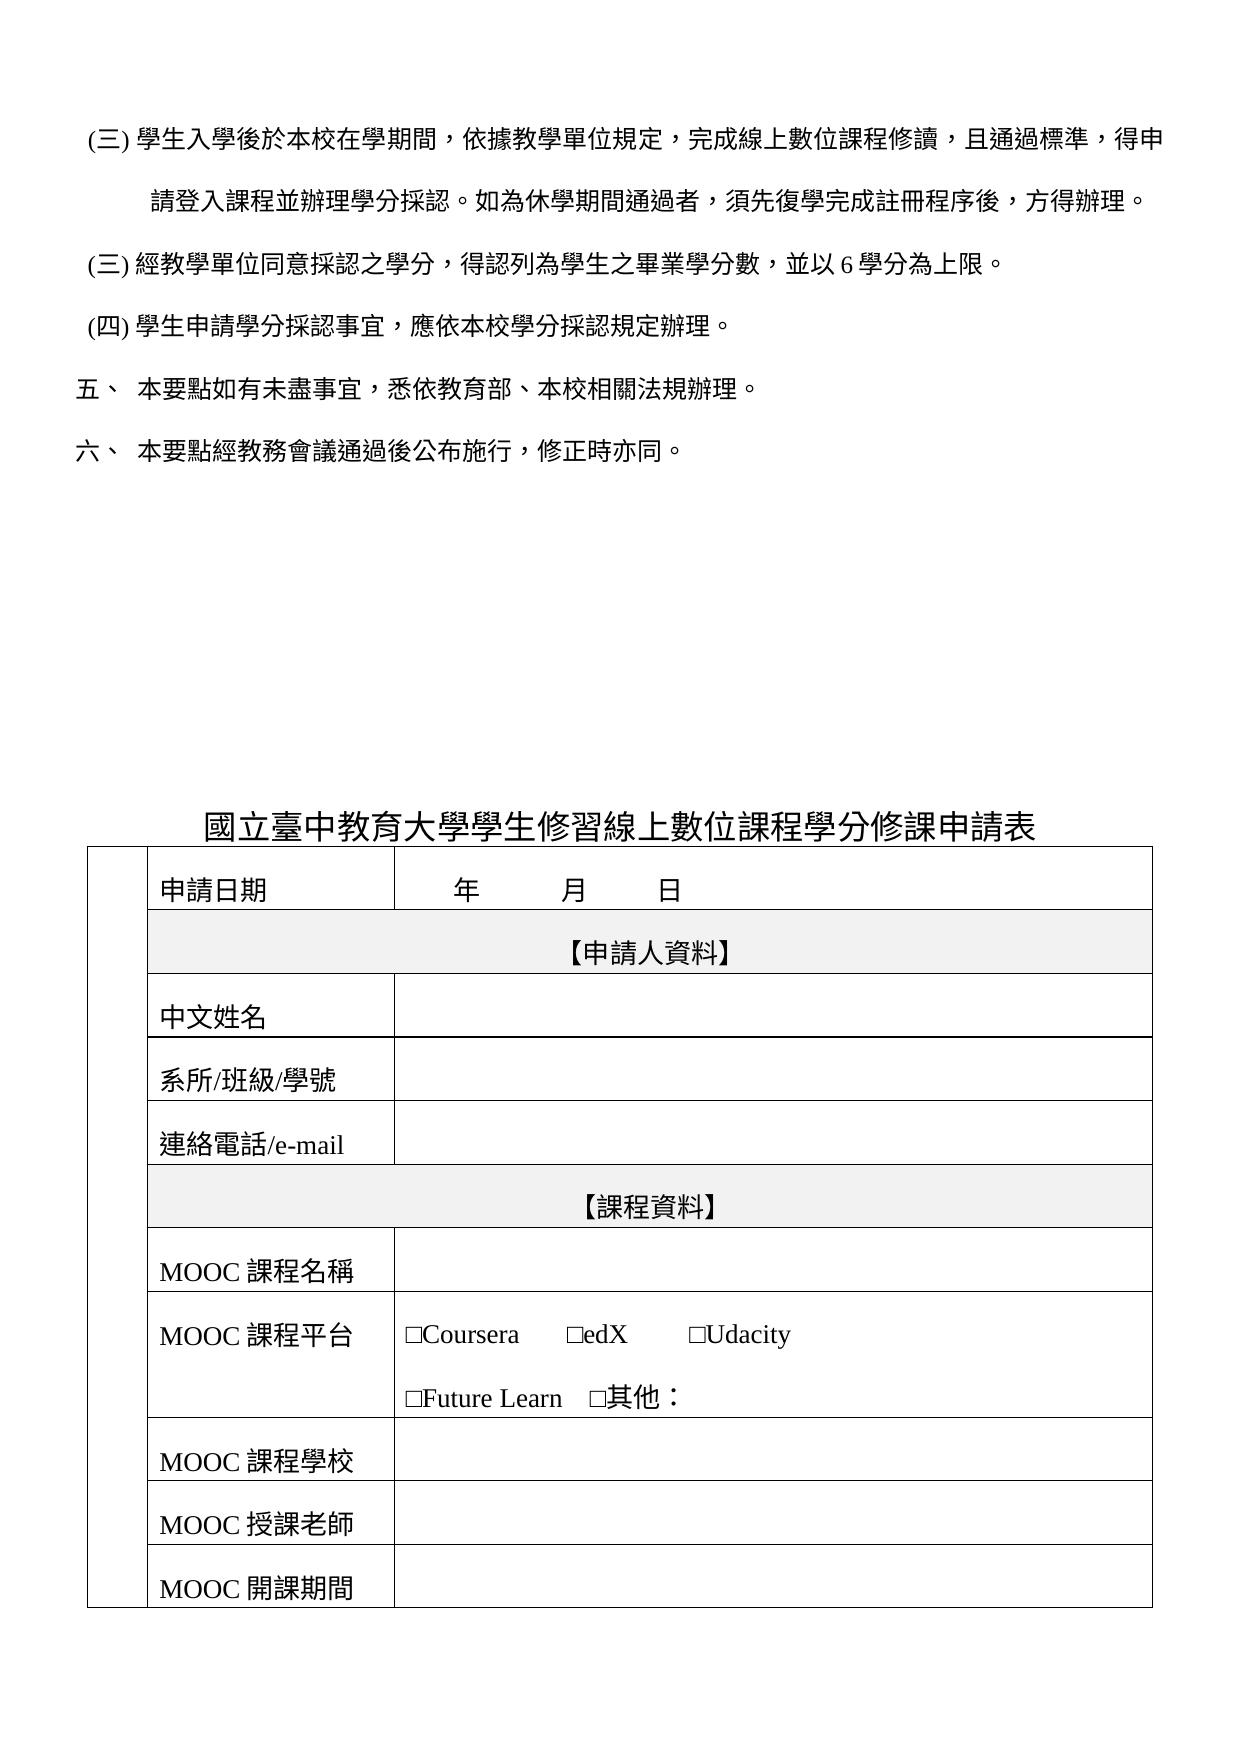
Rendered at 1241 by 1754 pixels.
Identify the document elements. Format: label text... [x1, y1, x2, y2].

table_cell [395, 974, 1152, 1036]
table_cell MOOC授課老師 [148, 1481, 394, 1544]
table_cell [395, 1418, 1152, 1480]
table_cell [395, 1545, 1152, 1607]
text 國立臺中教育大學學生修習線上數位課程學分修課申請表 [75, 783, 1165, 846]
table_cell [395, 1481, 1152, 1544]
table_header 學生自行填寫 [88, 847, 147, 1607]
text (三) 學生入學後於本校在學期間，依據教學單位規定，完成線上數位課程修讀，且通過標準，得申請登入課程並辦理學分採認。如為休學期間通過者，須先復學完成註冊程序後，方得辦理。 [75, 96, 1165, 221]
table_cell 【課程資料】 [148, 1165, 1152, 1227]
table_cell □Coursera □edX □Udacity □Future Learn □其他： [395, 1292, 1152, 1417]
text (四) 學生申請學分採認事宜，應依本校學分採認規定辦理。 [75, 283, 1165, 346]
table_cell 中文姓名 [148, 974, 394, 1036]
text 六、 本要點經教務會議通過後公布施行，修正時亦同。 [75, 408, 1165, 471]
table_cell MOOC課程名稱 [148, 1228, 394, 1291]
table_cell [395, 1101, 1152, 1163]
table_cell [395, 1228, 1152, 1291]
table_header 年 月 日 [395, 847, 1152, 909]
table_cell [395, 1038, 1152, 1100]
table_header 申請日期 [148, 847, 394, 909]
text 五、 本要點如有未盡事宜，悉依教育部、本校相關法規辦理。 [75, 346, 1165, 408]
table_cell 系所/班級/學號 [148, 1038, 394, 1100]
table_cell 【申請人資料】 [148, 910, 1152, 973]
table_cell MOOC開課期間 [148, 1545, 394, 1607]
table_cell MOOC課程學校 [148, 1418, 394, 1480]
text (三) 經教學單位同意採認之學分，得認列為學生之畢業學分數，並以6學分為上限。 [75, 221, 1165, 283]
table_cell 連絡電話/e-mail [148, 1101, 394, 1163]
table_cell MOOC課程平台 [148, 1292, 394, 1417]
